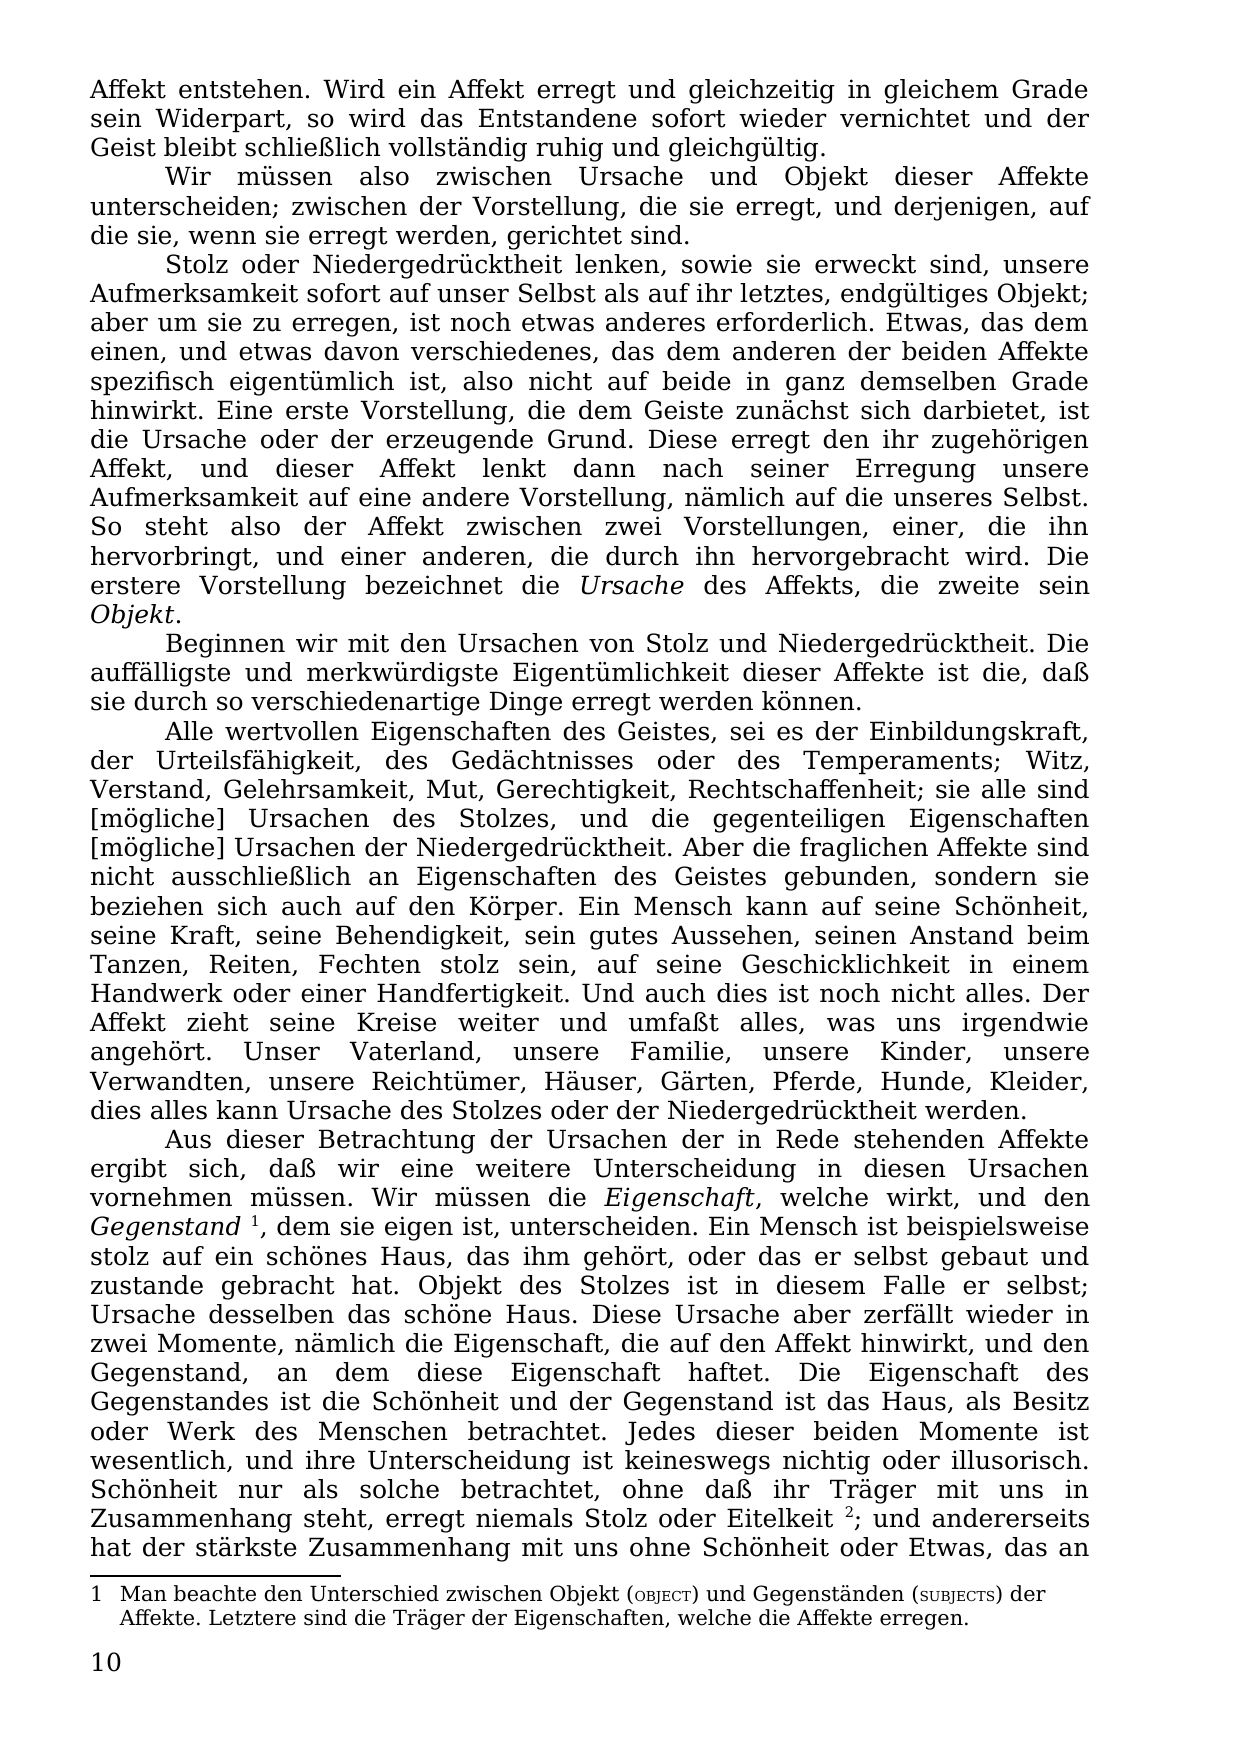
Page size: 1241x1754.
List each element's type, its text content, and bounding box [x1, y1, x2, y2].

text Stolz oder Niedergedrücktheit lenken, sowie sie erweckt sind, unsere Aufmerksamkeit sofort auf unser Selbst als auf ihr letztes, endgültiges Objekt; aber um sie zu erregen, ist noch etwas anderes erforderlich. Etwas, das dem einen, und etwas davon verschiedenes, das dem anderen der beiden Affekte spezifisch eigentümlich ist, also nicht auf beide in ganz demselben Grade hinwirkt. Eine erste Vorstellung, die dem Geiste zunächst sich darbietet, ist die Ursache oder der erzeugende Grund. Diese erregt den ihr zugehörigen Affekt, und dieser Affekt lenkt dann nach seiner Erregung unsere Aufmerksamkeit auf eine andere Vorstellung, nämlich auf die unseres Selbst. So steht also der Affekt zwischen zwei Vorstellungen, einer, die ihn hervorbringt, und einer anderen, die durch ihn hervorgebracht wird. Die erstere Vorstellung bezeichnet die Ursache des Affekts, die zweite sein Objekt. [90, 250, 1091, 629]
text Beginnen wir mit den Ursachen von Stolz und Niedergedrücktheit. Die auffälligste und merkwürdigste Eigentümlichkeit dieser Affekte ist die, daß sie durch so verschiedenartige Dinge erregt werden können. [90, 629, 1091, 717]
text Alle wertvollen Eigenschaften des Geistes, sei es der Einbildungskraft, der Urteilsfähigkeit, des Gedächtnisses oder des Temperaments; Witz, Verstand, Gelehrsamkeit, Mut, Gerechtigkeit, Rechtschaffenheit; sie alle sind [mögliche] Ursachen des Stolzes, und die gegenteiligen Eigenschaften [mögliche] Ursachen der Niedergedrücktheit. Aber die fraglichen Affekte sind nicht ausschließlich an Eigenschaften des Geistes gebunden, sondern sie beziehen sich auch auf den Körper. Ein Mensch kann auf seine Schönheit, seine Kraft, seine Behendigkeit, sein gutes Aussehen, seinen Anstand beim Tanzen, Reiten, Fechten stolz sein, auf seine Geschicklichkeit in einem Handwerk oder einer Handfertigkeit. Und auch dies ist noch nicht alles. Der Affekt zieht seine Kreise weiter und umfaßt alles, was uns irgendwie angehört. Unser Vaterland, unsere Familie, unsere Kinder, unsere Verwandten, unsere Reichtümer‚ Häuser, Gärten, Pferde, Hunde, Kleider, dies alles kann Ursache des Stolzes oder der Niedergedrücktheit werden. [90, 717, 1091, 1125]
text Aus dieser Betrachtung der Ursachen der in Rede stehenden Affekte ergibt sich, daß wir eine weitere Unterscheidung in diesen Ursachen vornehmen müssen. Wir müssen die Eigenschaft, welche wirkt, und den Gegenstand , dem sie eigen ist, unterscheiden. Ein Mensch ist beispielsweise stolz auf ein schönes Haus, das ihm gehört, oder das er selbst gebaut und zustande gebracht hat. Objekt des Stolzes ist in diesem Falle er selbst; Ursache desselben das schöne Haus. Diese Ursache aber zerfällt wieder in zwei Momente, nämlich die Eigenschaft, die auf den Affekt hinwirkt, und den Gegenstand, an dem diese Eigenschaft haftet. Die Eigenschaft des Gegenstandes ist die Schönheit und der Gegenstand ist das Haus, als Besitz oder Werk des Menschen betrachtet. Jedes dieser beiden Momente ist wesentlich, und ihre Unterscheidung ist keineswegs nichtig oder illusorisch. Schönheit nur als solche betrachtet, ohne daß ihr Träger mit uns in Zusammenhang steht, erregt niemals Stolz oder Eitelkeit ; und andererseits hat der stärkste Zusammenhang mit uns ohne Schönheit oder Etwas, das an [90, 1125, 1091, 1562]
text Man beachte den Unterschied zwischen Objekt (object) und Gegenständen (subjects) der Affekte. Letztere sind die Träger der Eigenschaften, welche die Affekte erregen. [90, 1582, 1091, 1631]
text Wir müssen also zwischen Ursache und Objekt dieser Affekte unterscheiden; zwischen der Vorstellung, die sie erregt, und derjenigen, auf die sie, wenn sie erregt werden, gerichtet sind. [90, 162, 1091, 250]
text Affekt entstehen. Wird ein Affekt erregt und gleichzeitig in gleichem Grade sein Widerpart, so wird das Entstandene sofort wieder vernichtet und der Geist bleibt schließlich vollständig ruhig und gleichgültig. [90, 75, 1091, 162]
